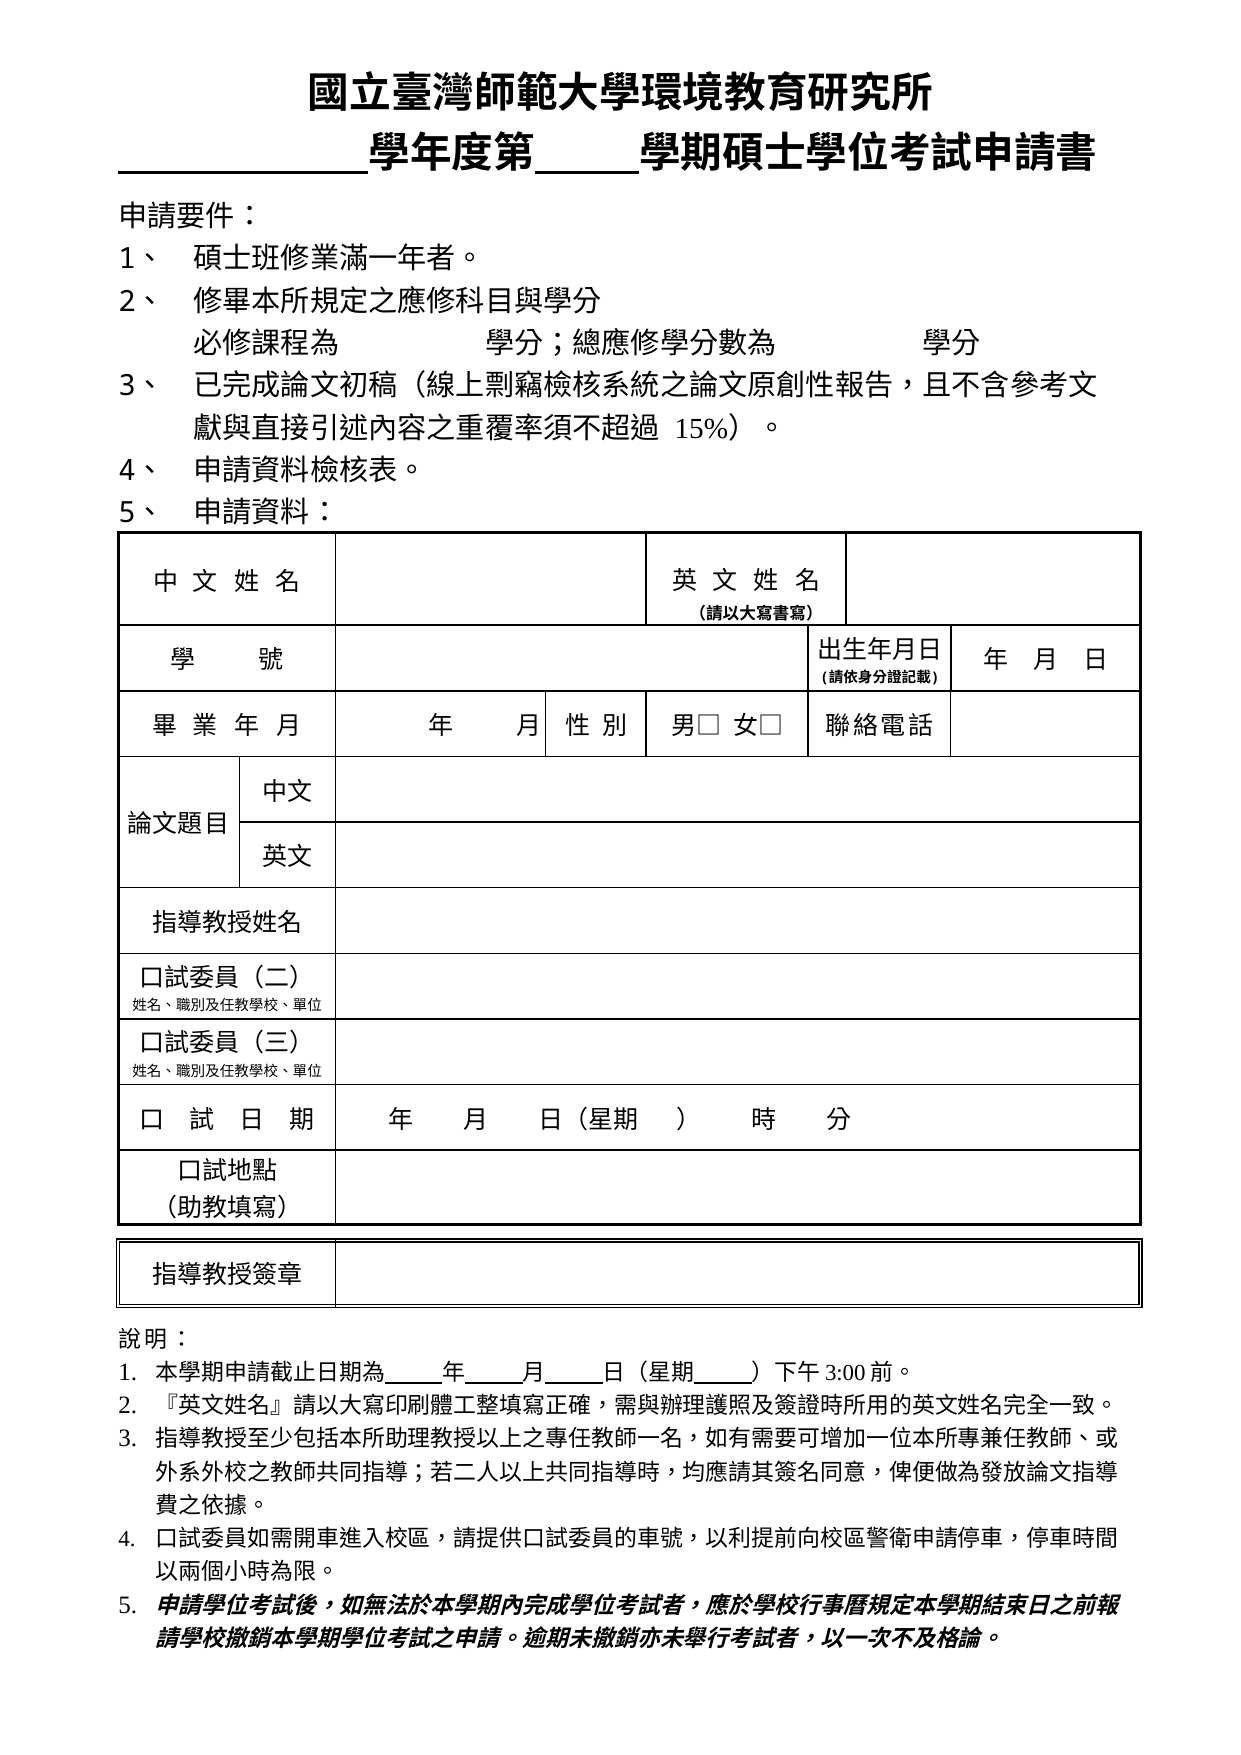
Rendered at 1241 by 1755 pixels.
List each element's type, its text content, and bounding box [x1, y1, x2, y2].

table_cell 年 月 [336, 692, 545, 756]
table_cell 指導教授姓名 [120, 888, 335, 952]
table_cell 男□ 女□ [647, 692, 807, 756]
table_cell 性 別 [546, 692, 645, 756]
list 修畢本所規定之應修科目與學分 [118, 277, 1122, 319]
table_cell 英文 [240, 823, 335, 887]
table_cell 口試委員（三） 姓名、職別及任教學校、單位 [120, 1020, 335, 1084]
table_cell [336, 954, 1139, 1018]
list 申請資料檢核表。 [118, 446, 1122, 489]
list 碩士班修業滿一年者。 [118, 235, 1122, 277]
list 已完成論文初稿（線上剽竊檢核系統之論文原創性報告，且不含參考文獻與直接引述內容之重覆率須不超過 15%）。 [118, 362, 1122, 446]
table_cell [336, 626, 807, 690]
table_cell [336, 823, 1139, 887]
table_cell 畢 業 年 月 [120, 692, 335, 756]
list 指導教授至少包括本所助理教授以上之專任教師一名，如有需要可增加一位本所專兼任教師、或外系外校之教師共同指導；若二人以上共同指導時，均應請其簽名同意，俾便做為發放論文指導費之依據。 [118, 1420, 1122, 1520]
table_cell 出生年月日(請依身分證記載) [809, 626, 950, 690]
table_cell 論文題目 [120, 757, 239, 887]
text 國立臺灣師範大學環境教育研究所 [118, 59, 1122, 119]
table_cell [336, 888, 1139, 952]
table_cell [118, 1226, 1141, 1238]
table_header 中 文 姓 名 [120, 534, 335, 624]
table_cell [336, 757, 1139, 821]
table_header 英 文 姓 名 [647, 534, 845, 597]
table_cell [336, 1151, 1139, 1223]
table_cell 口試地點 （助教填寫） [120, 1151, 335, 1223]
table_cell [951, 692, 1139, 756]
list 申請學位考試後，如無法於本學期內完成學位考試者，應於學校行事曆規定本學期結束日之前報請學校撤銷本學期學位考試之申請。逾期未撤銷亦未舉行考試者，以一次不及格論。 [118, 1586, 1122, 1653]
text 學年度第 學期碩士學位考試申請書 [118, 119, 1122, 180]
table_cell 口 試 日 期 [120, 1085, 335, 1149]
table_cell [336, 1243, 1138, 1303]
table_cell 中文 [240, 757, 335, 821]
list 本學期申請截止日期為 年 月 日（星期 ）下午3:00前。 [118, 1354, 1122, 1387]
table_header [847, 534, 1139, 624]
table_cell 指導教授簽章 [120, 1243, 335, 1303]
list 申請資料： [118, 489, 1122, 531]
table_cell （請以大寫書寫） [647, 597, 845, 624]
list 口試委員如需開車進入校區，請提供口試委員的車號，以利提前向校區警衛申請停車，停車時間以兩個小時為限。 [118, 1520, 1122, 1586]
table_cell [336, 1020, 1139, 1084]
text 申請要件： [118, 192, 1122, 235]
table_header [336, 534, 645, 624]
table_cell 聯絡電話 [809, 692, 950, 756]
table_cell 年 月 日（星期 ） 時 分 [336, 1085, 1139, 1149]
text 必修課程為 學分；總應修學分數為 學分 [193, 319, 1122, 362]
table_cell 口試委員（二） 姓名、職別及任教學校、單位 [120, 954, 335, 1018]
list 『英文姓名』請以大寫印刷體工整填寫正確，需與辦理護照及簽證時所用的英文姓名完全一致。 [118, 1387, 1122, 1420]
table_cell 年 月 日 [952, 626, 1139, 690]
text 說明： [118, 1321, 1122, 1354]
table_cell 學 號 [120, 626, 335, 690]
